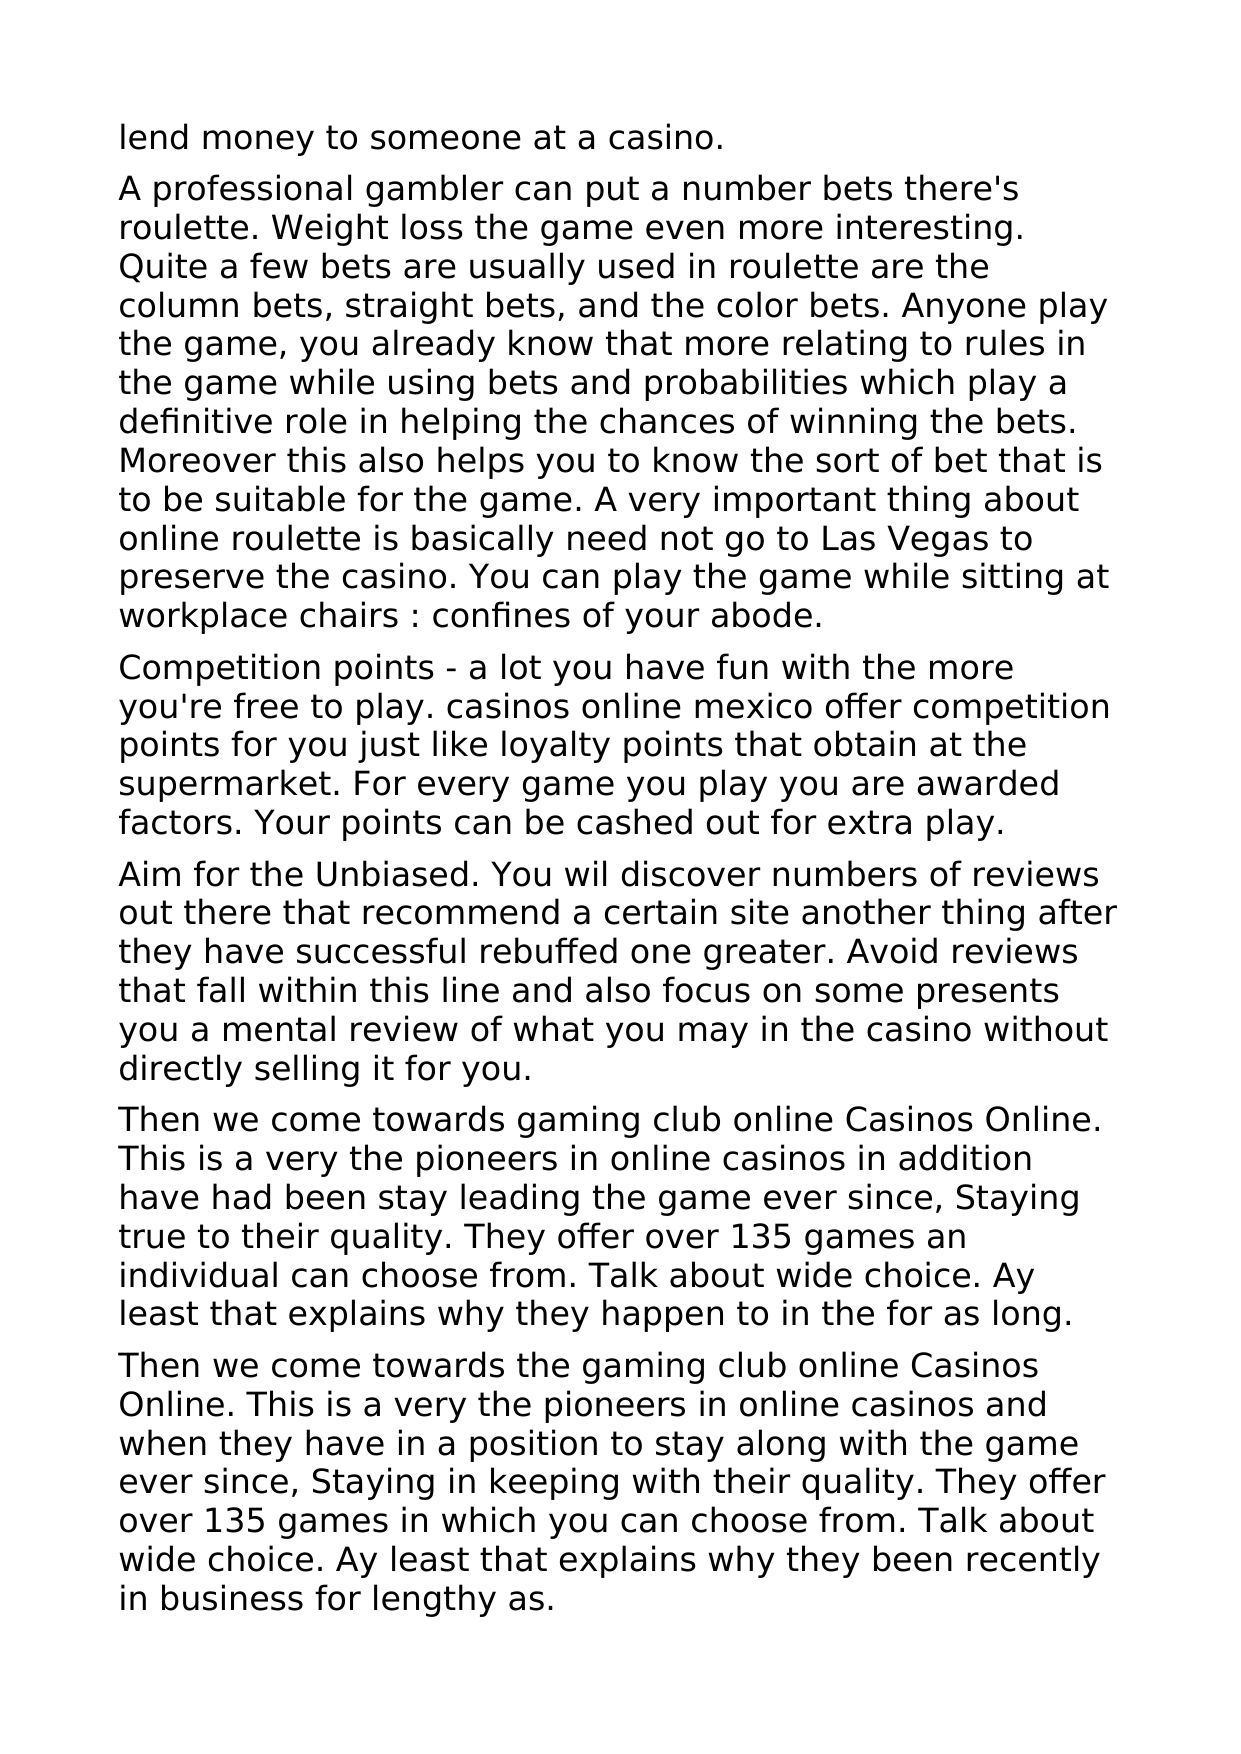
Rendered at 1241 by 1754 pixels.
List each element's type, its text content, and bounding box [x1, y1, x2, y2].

text Competition points - a lot you have fun with the more you're free to play. casinos online mexico offer competition points for you just like loyalty points that obtain at the supermarket. For every game you play you are awarded factors. Your points can be cashed out for extra play. [118, 648, 1122, 842]
text Then we come towards gaming club online Casinos Online. This is a very the pioneers in online casinos in addition have had been stay leading the game ever since, Staying true to their quality. They offer over 135 games an individual can choose from. Talk about wide choice. Ay least that explains why they happen to in the for as long. [118, 1101, 1122, 1334]
text Aim for the Unbiased. You wil discover numbers of reviews out there that recommend a certain site another thing after they have successful rebuffed one greater. Avoid reviews that fall within this line and also focus on some presents you a mental review of what you may in the casino without directly selling it for you. [118, 855, 1122, 1088]
text lend money to someone at a casino. [118, 118, 1122, 157]
text Then we come towards the gaming club online Casinos Online. This is a very the pioneers in online casinos and when they have in a position to stay along with the game ever since, Staying in keeping with their quality. They offer over 135 games in which you can choose from. Talk about wide choice. Ay least that explains why they been recently in business for lengthy as. [118, 1346, 1122, 1618]
text A professional gambler can put a number bets there's roulette. Weight loss the game even more interesting. Quite a few bets are usually used in roulette are the column bets, straight bets, and the color bets. Anyone play the game, you already know that more relating to rules in the game while using bets and probabilities which play a definitive role in helping the chances of winning the bets. Moreover this also helps you to know the sort of bet that is to be suitable for the game. A very important thing about online roulette is basically need not go to Las Vegas to preserve the casino. You can play the game while sitting at workplace chairs : confines of your abode. [118, 169, 1122, 636]
